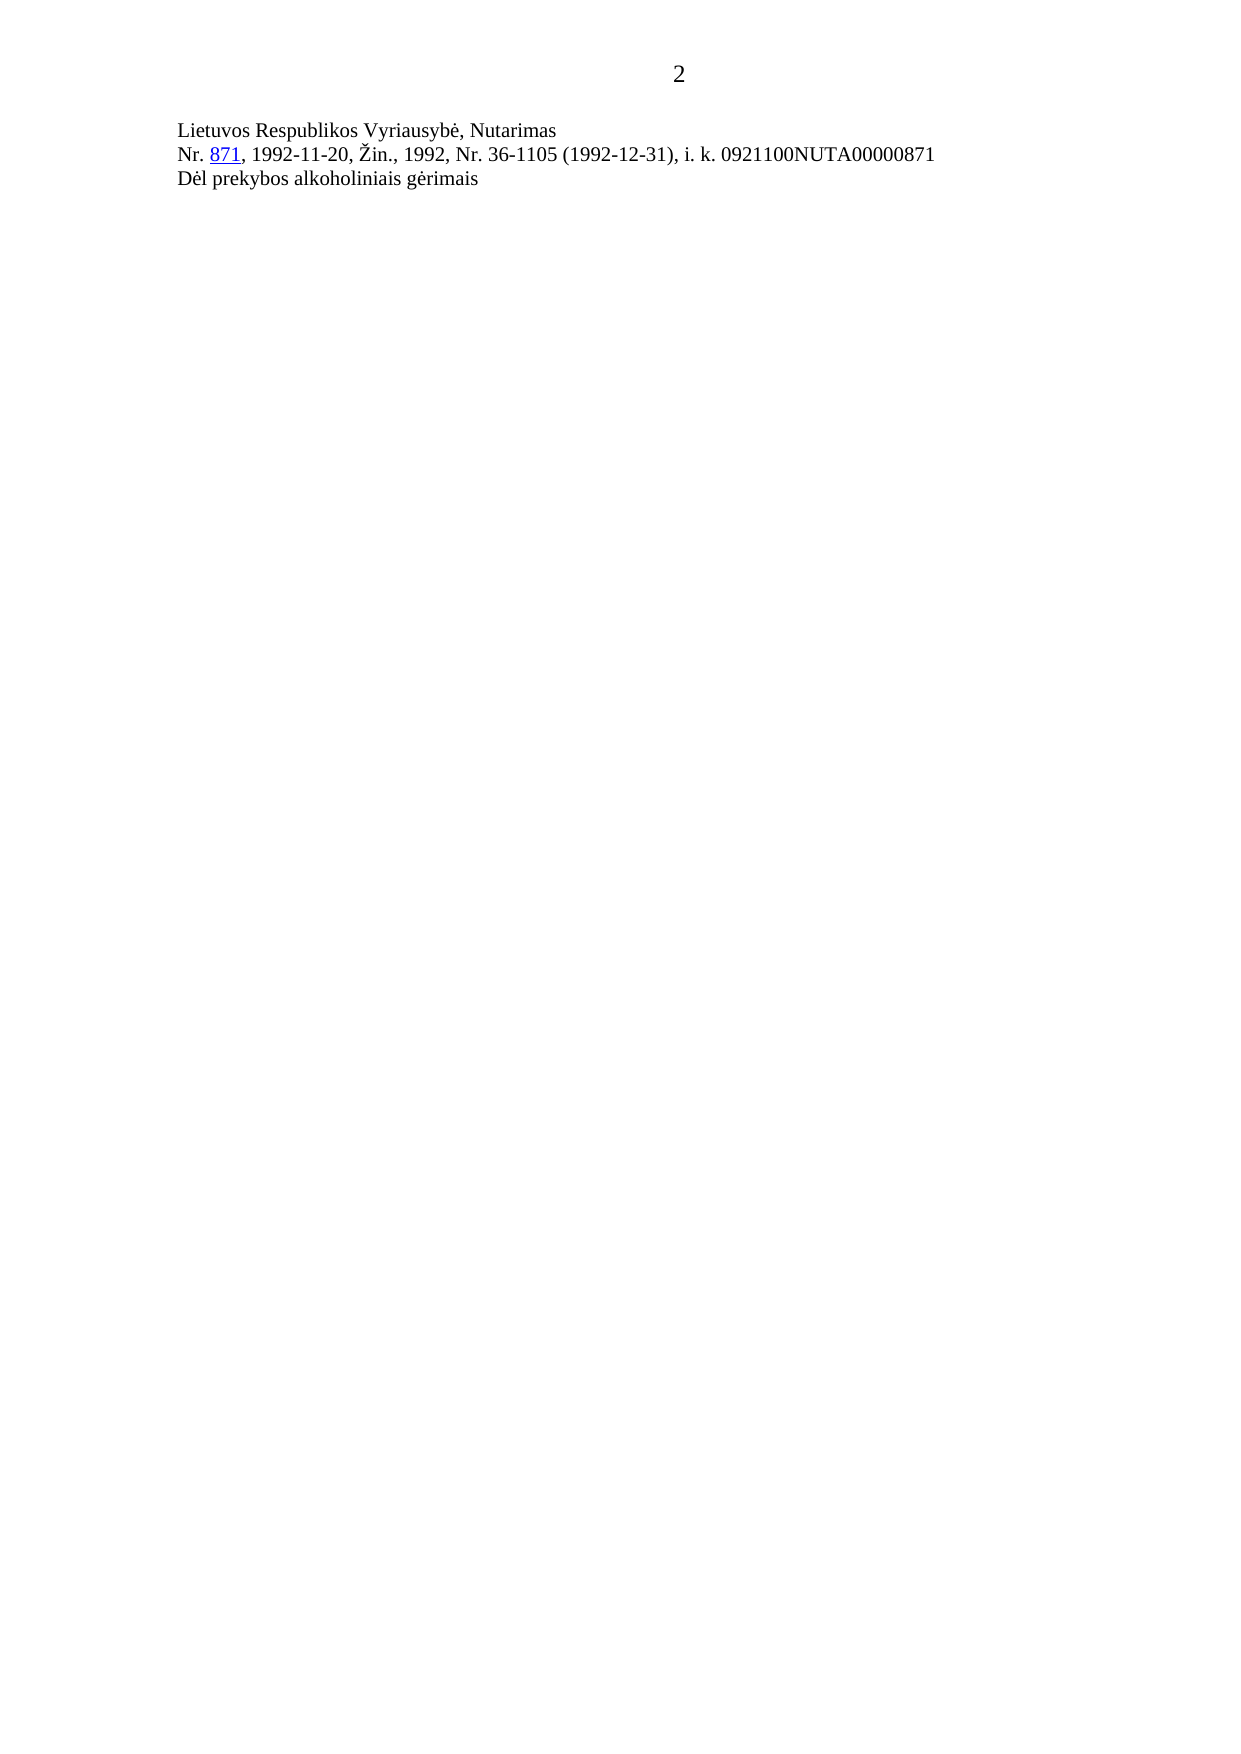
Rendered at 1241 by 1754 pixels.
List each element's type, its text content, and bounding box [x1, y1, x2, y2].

text Dėl prekybos alkoholiniais gėrimais [177, 166, 1181, 190]
text Lietuvos Respublikos Vyriausybė, Nutarimas [177, 118, 1181, 142]
text Nr. 871, 1992-11-20, Žin., 1992, Nr. 36-1105 (1992-12-31), i. k. 0921100NUTA00000871 [177, 142, 1181, 166]
